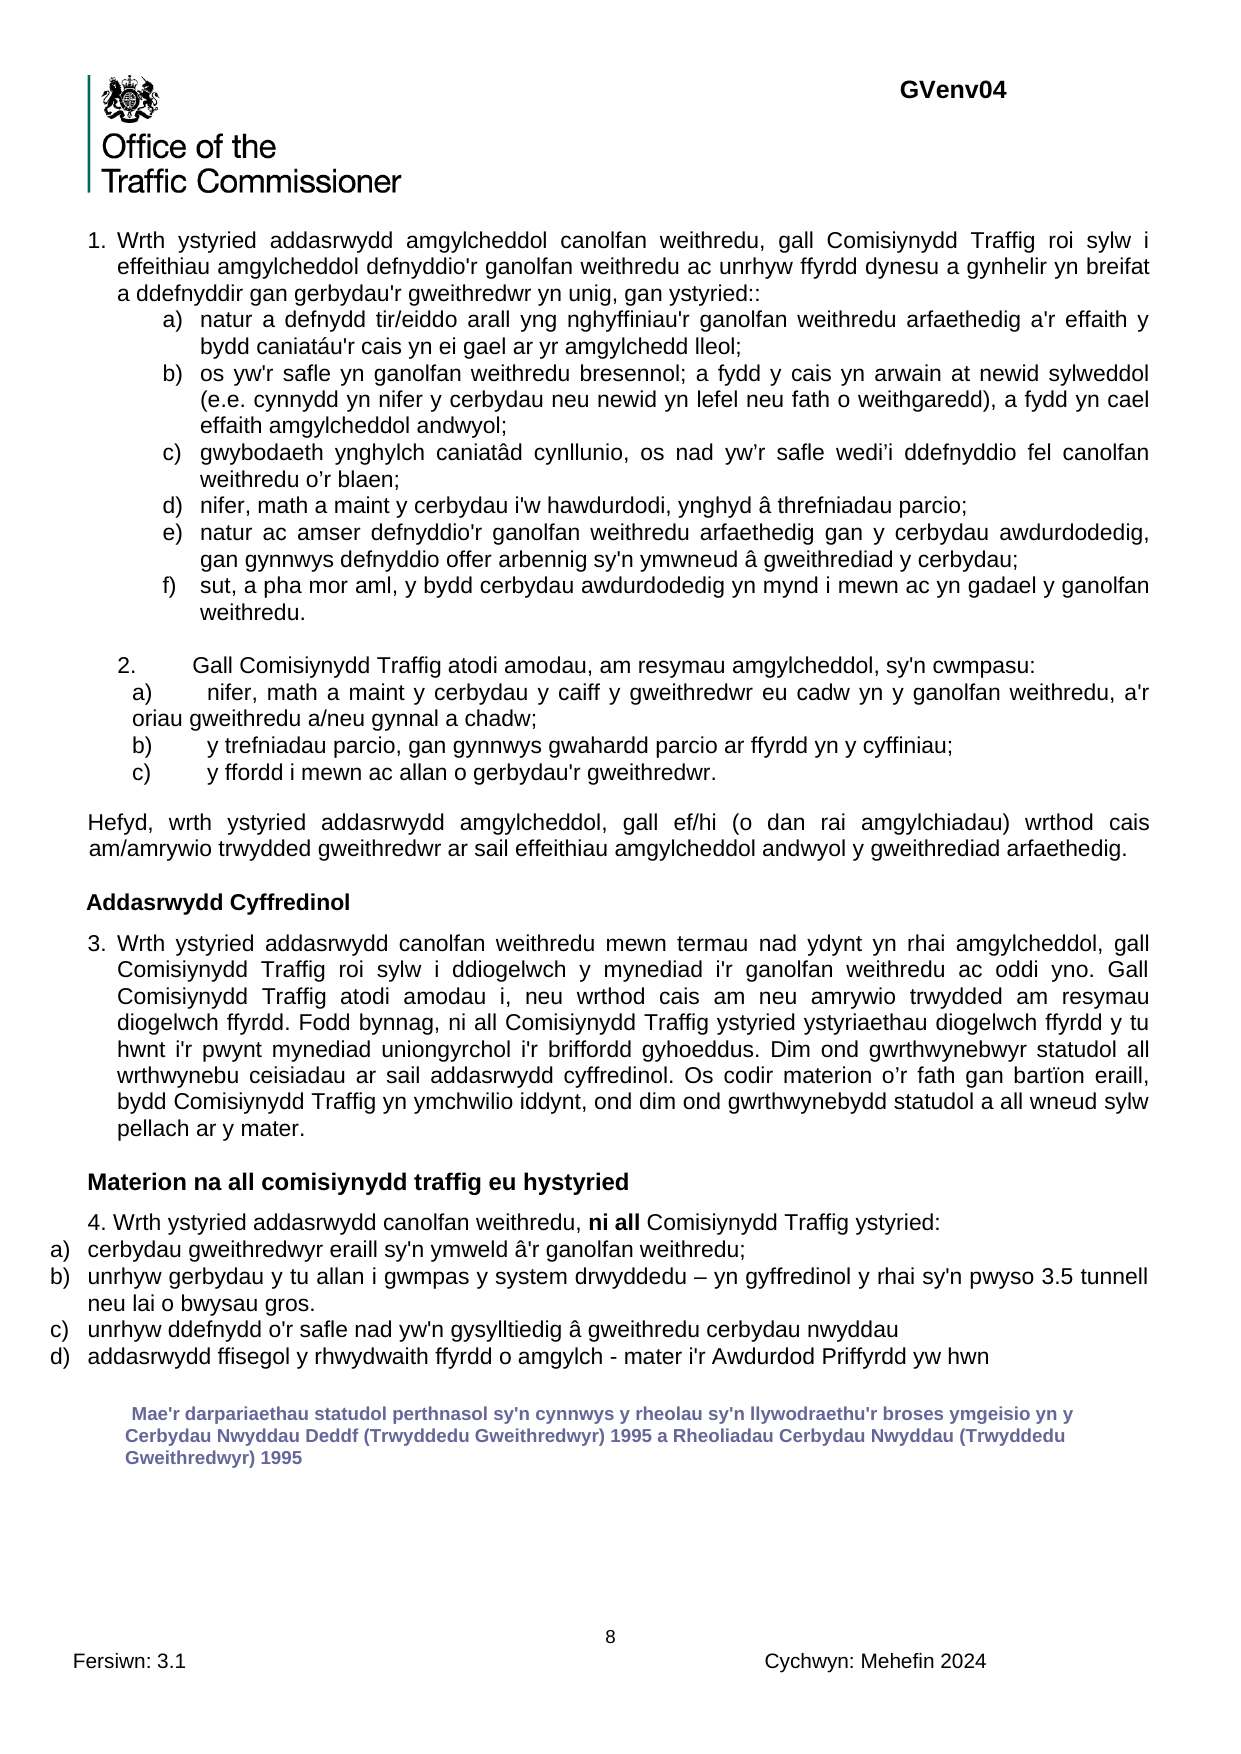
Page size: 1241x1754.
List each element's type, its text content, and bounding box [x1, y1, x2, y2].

list natur ac amser defnyddio'r ganolfan weithredu arfaethedig gan y cerbydau awdurdodedig, gan gynnwys defnyddio offer arbennig sy'n ymwneud â gweithrediad y cerbydau; [162, 519, 1150, 572]
list y ffordd i mewn ac allan o gerbydau'r gweithredwr. [132, 759, 1150, 785]
list sut, a pha mor aml, y bydd cerbydau awdurdodedig yn mynd i mewn ac yn gadael y ganolfan weithredu. [162, 572, 1150, 625]
list nifer, math a maint y cerbydau y caiff y gweithredwr eu cadw yn y ganolfan weithredu, a'r oriau gweithredu a/neu gynnal a chadw; [132, 679, 1150, 732]
list addasrwydd ffisegol y rhwydwaith ffyrdd o amgylch - mater i'r Awdurdod Priffyrdd yw hwn [50, 1343, 1150, 1369]
list os yw'r safle yn ganolfan weithredu bresennol; a fydd y cais yn arwain at newid sylweddol (e.e. cynnydd yn nifer y cerbydau neu newid yn lefel neu fath o weithgaredd), a fydd yn cael effaith amgylcheddol andwyol; [162, 359, 1150, 439]
text 4. Wrth ystyried addasrwydd canolfan weithredu, ni all Comisiynydd Traffig ystyried: [87, 1209, 1150, 1236]
text Mae'r darpariaethau statudol perthnasol sy'n cynnwys y rheolau sy'n llywodraethu'r broses ymgeisio yn y Cerbydau Nwyddau Deddf (Trwyddedu Gweithredwyr) 1995 a Rheoliadau Cerbydau Nwyddau (Trwyddedu Gweithredwyr) 1995 [125, 1399, 1150, 1468]
subtitle Materion na all comisiynydd traffig eu hystyried [87, 1168, 1150, 1195]
text Addasrwydd Cyffredinol [86, 889, 1147, 915]
list Wrth ystyried addasrwydd amgylcheddol canolfan weithredu, gall Comisiynydd Traffig roi sylw i effeithiau amgylcheddol defnyddio'r ganolfan weithredu ac unrhyw ffyrdd dynesu a gynhelir yn breifat a ddefnyddir gan gerbydau'r gweithredwr yn unig, gan ystyried:: [87, 227, 1150, 306]
list y trefniadau parcio, gan gynnwys gwahardd parcio ar ffyrdd yn y cyffiniau; [132, 732, 1150, 758]
list nifer, math a maint y cerbydau i'w hawdurdodi, ynghyd â threfniadau parcio; [162, 492, 1150, 519]
text Hefyd, wrth ystyried addasrwydd amgylcheddol, gall ef/hi (o dan rai amgylchiadau) wrthod cais am/amrywio trwydded gweithredwr ar sail effeithiau amgylcheddol andwyol y gweithrediad arfaethedig. [87, 809, 1150, 862]
list Wrth ystyried addasrwydd canolfan weithredu mewn termau nad ydynt yn rhai amgylcheddol, gall Comisiynydd Traffig roi sylw i ddiogelwch y mynediad i'r ganolfan weithredu ac oddi yno. Gall Comisiynydd Traffig atodi amodau i, neu wrthod cais am neu amrywio trwydded am resymau diogelwch ffyrdd. Fodd bynnag, ni all Comisiynydd Traffig ystyried ystyriaethau diogelwch ffyrdd y tu hwnt i'r pwynt mynediad uniongyrchol i'r briffordd gyhoeddus. Dim ond gwrthwynebwyr statudol all wrthwynebu ceisiadau ar sail addasrwydd cyffredinol. Os codir materion o’r fath gan bartïon eraill, bydd Comisiynydd Traffig yn ymchwilio iddynt, ond dim ond gwrthwynebydd statudol a all wneud sylw pellach ar y mater. [87, 930, 1150, 1141]
list Gall Comisiynydd Traffig atodi amodau, am resymau amgylcheddol, sy'n cwmpasu: [117, 652, 1150, 678]
list gwybodaeth ynghylch caniatâd cynllunio, os nad yw’r safle wedi’i ddefnyddio fel canolfan weithredu o’r blaen; [162, 439, 1150, 492]
list unrhyw ddefnydd o'r safle nad yw'n gysylltiedig â gweithredu cerbydau nwyddau [50, 1316, 1150, 1343]
list unrhyw gerbydau y tu allan i gwmpas y system drwyddedu – yn gyffredinol y rhai sy'n pwyso 3.5 tunnell neu lai o bwysau gros. [50, 1263, 1150, 1316]
list cerbydau gweithredwyr eraill sy'n ymweld â'r ganolfan weithredu; [50, 1236, 1150, 1263]
list natur a defnydd tir/eiddo arall yng nghyffiniau'r ganolfan weithredu arfaethedig a'r effaith y bydd caniatáu'r cais yn ei gael ar yr amgylchedd lleol; [162, 306, 1150, 359]
